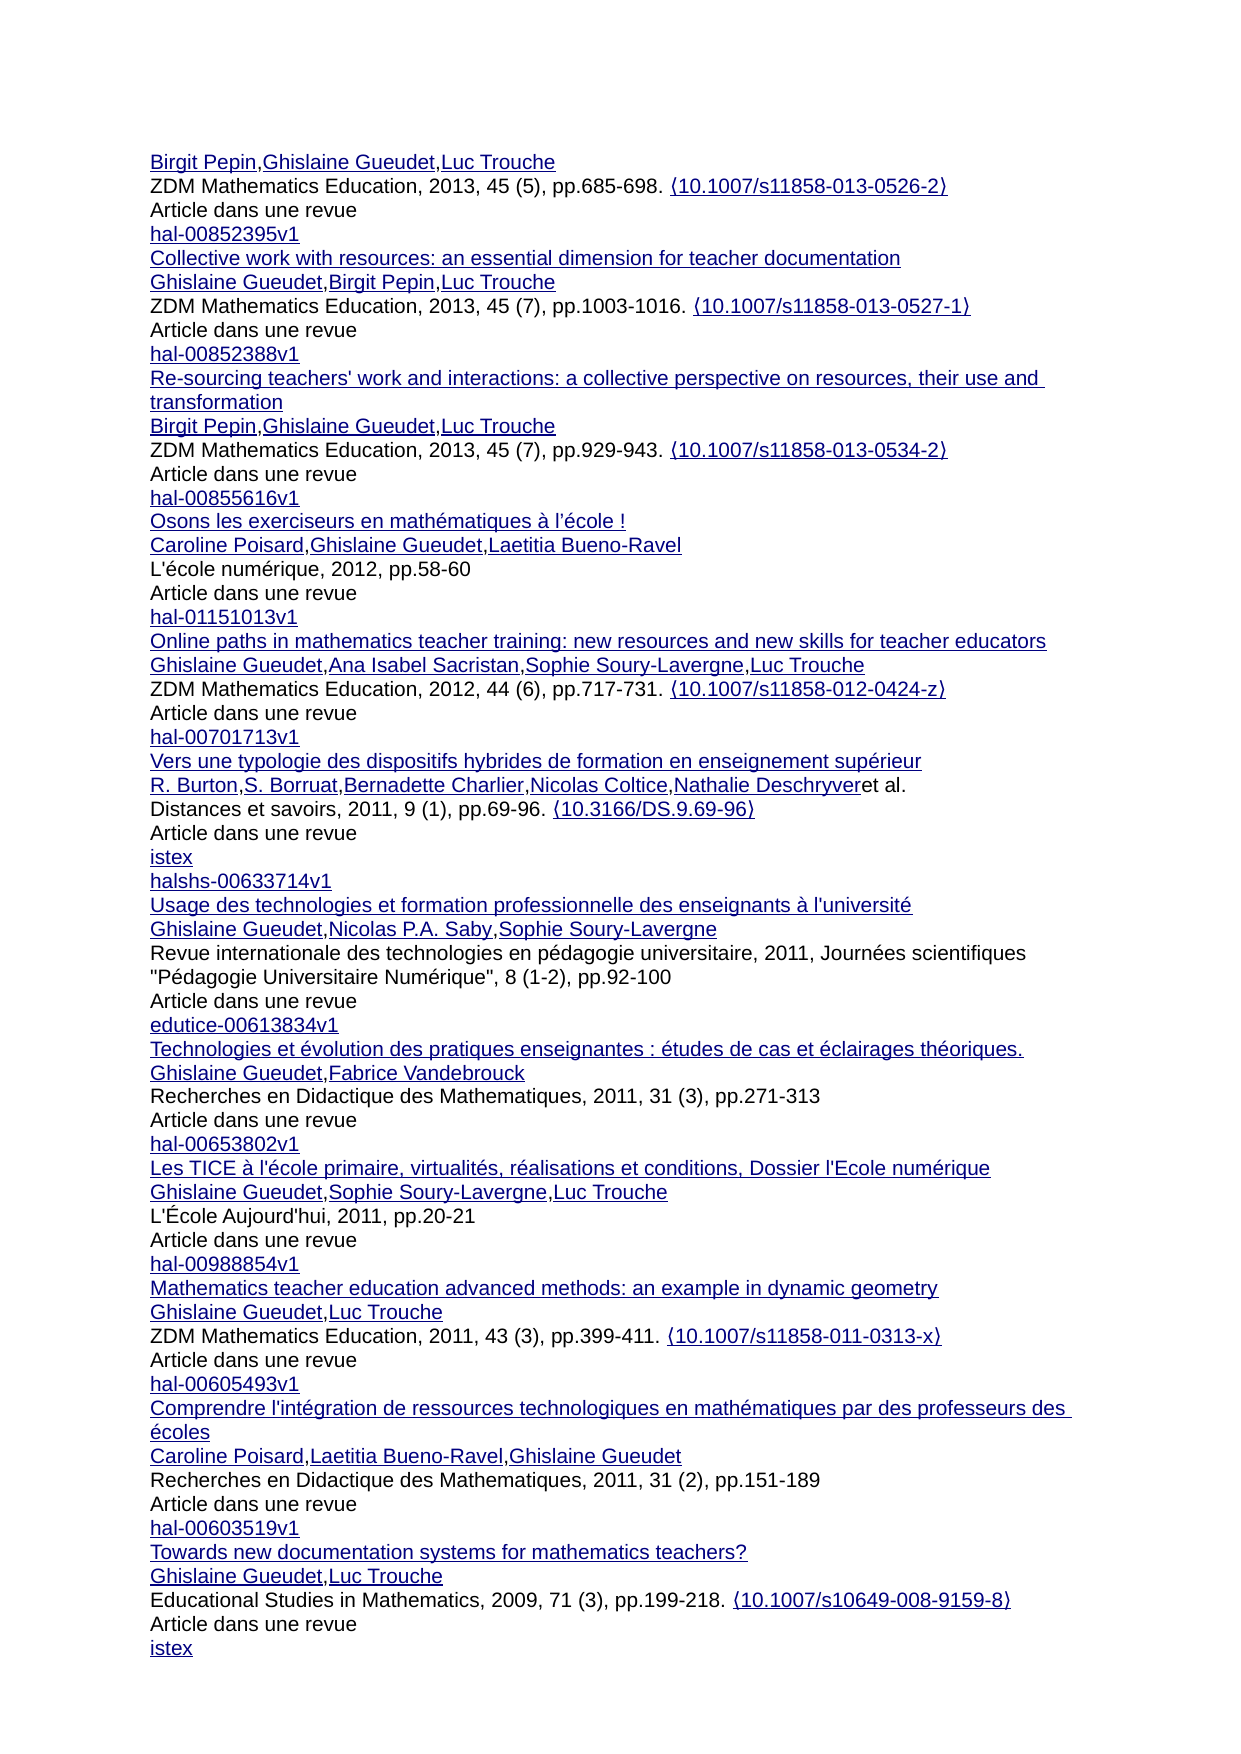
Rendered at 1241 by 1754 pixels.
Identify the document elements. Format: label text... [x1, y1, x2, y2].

table_cell Usage des technologies et formation professionnelle des enseignants à l'université Ghislaine Gueudet,Nicolas P.A. Saby,Sophie Soury-Lavergne Revue internationale des technologies en pédagogie universitaire, 2011, Journées scientifiques "Pédagogie Universitaire Numérique", 8 (1-2), pp.92-100 Article dans une revue edutice-00613834v1 [150, 893, 1090, 1036]
table_cell Technologies et évolution des pratiques enseignantes : études de cas et éclairages théoriques. Ghislaine Gueudet,Fabrice Vandebrouck Recherches en Didactique des Mathematiques, 2011, 31 (3), pp.271-313 Article dans une revue hal-00653802v1 [150, 1036, 1090, 1156]
table_cell Towards new documentation systems for mathematics teachers? Ghislaine Gueudet,Luc Trouche Educational Studies in Mathematics, 2009, 71 (3), pp.199-218. ⟨10.1007/s10649-008-9159-8⟩ Article dans une revue istex [150, 1540, 1090, 1659]
table_cell Online paths in mathematics teacher training: new resources and new skills for teacher educators Ghislaine Gueudet,Ana Isabel Sacristan,Sophie Soury-Lavergne,Luc Trouche ZDM Mathematics Education, 2012, 44 (6), pp.717-731. ⟨10.1007/s11858-012-0424-z⟩ Article dans une revue hal-00701713v1 [150, 629, 1090, 749]
table_cell Re-sourcing teachers' work and interactions: a collective perspective on resources, their use and transformation Birgit Pepin,Ghislaine Gueudet,Luc Trouche ZDM Mathematics Education, 2013, 45 (7), pp.929-943. ⟨10.1007/s11858-013-0534-2⟩ Article dans une revue hal-00855616v1 [150, 366, 1090, 509]
table_cell Collective work with resources: an essential dimension for teacher documentation Ghislaine Gueudet,Birgit Pepin,Luc Trouche ZDM Mathematics Education, 2013, 45 (7), pp.1003-1016. ⟨10.1007/s11858-013-0527-1⟩ Article dans une revue hal-00852388v1 [150, 246, 1090, 366]
table_cell Birgit Pepin,Ghislaine Gueudet,Luc Trouche ZDM Mathematics Education, 2013, 45 (5), pp.685-698. ⟨10.1007/s11858-013-0526-2⟩ Article dans une revue hal-00852395v1 [150, 150, 1090, 246]
table_cell Vers une typologie des dispositifs hybrides de formation en enseignement supérieur R. Burton,S. Borruat,Bernadette Charlier,Nicolas Coltice,Nathalie Deschryveret al. Distances et savoirs, 2011, 9 (1), pp.69-96. ⟨10.3166/DS.9.69-96⟩ Article dans une revue istex halshs-00633714v1 [150, 749, 1090, 893]
table_cell Comprendre l'intégration de ressources technologiques en mathématiques par des professeurs des écoles Caroline Poisard,Laetitia Bueno-Ravel,Ghislaine Gueudet Recherches en Didactique des Mathematiques, 2011, 31 (2), pp.151-189 Article dans une revue hal-00603519v1 [150, 1396, 1090, 1539]
table_cell Mathematics teacher education advanced methods: an example in dynamic geometry Ghislaine Gueudet,Luc Trouche ZDM Mathematics Education, 2011, 43 (3), pp.399-411. ⟨10.1007/s11858-011-0313-x⟩ Article dans une revue hal-00605493v1 [150, 1276, 1090, 1396]
table_cell Osons les exerciseurs en mathématiques à l’école ! Caroline Poisard,Ghislaine Gueudet,Laetitia Bueno-Ravel L'école numérique, 2012, pp.58-60 Article dans une revue hal-01151013v1 [150, 509, 1090, 629]
table_cell Les TICE à l'école primaire, virtualités, réalisations et conditions, Dossier l'Ecole numérique Ghislaine Gueudet,Sophie Soury-Lavergne,Luc Trouche L'École Aujourd'hui, 2011, pp.20-21 Article dans une revue hal-00988854v1 [150, 1156, 1090, 1276]
